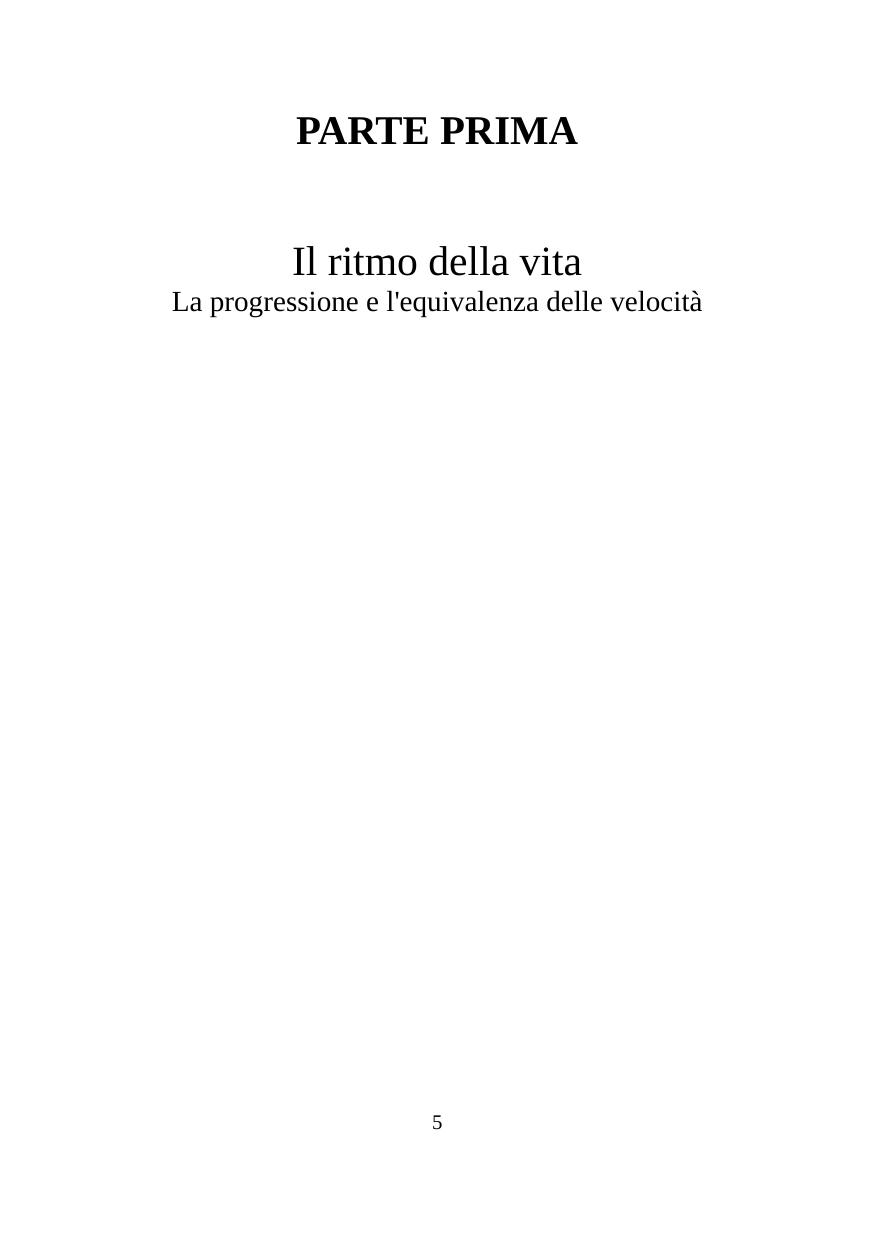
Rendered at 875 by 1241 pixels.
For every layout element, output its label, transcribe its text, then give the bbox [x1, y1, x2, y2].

subtitle PARTE PRIMA [106, 106, 768, 153]
text La progressione e l'equivalenza delle velocità [106, 284, 768, 317]
text Il ritmo della vita [106, 236, 768, 284]
